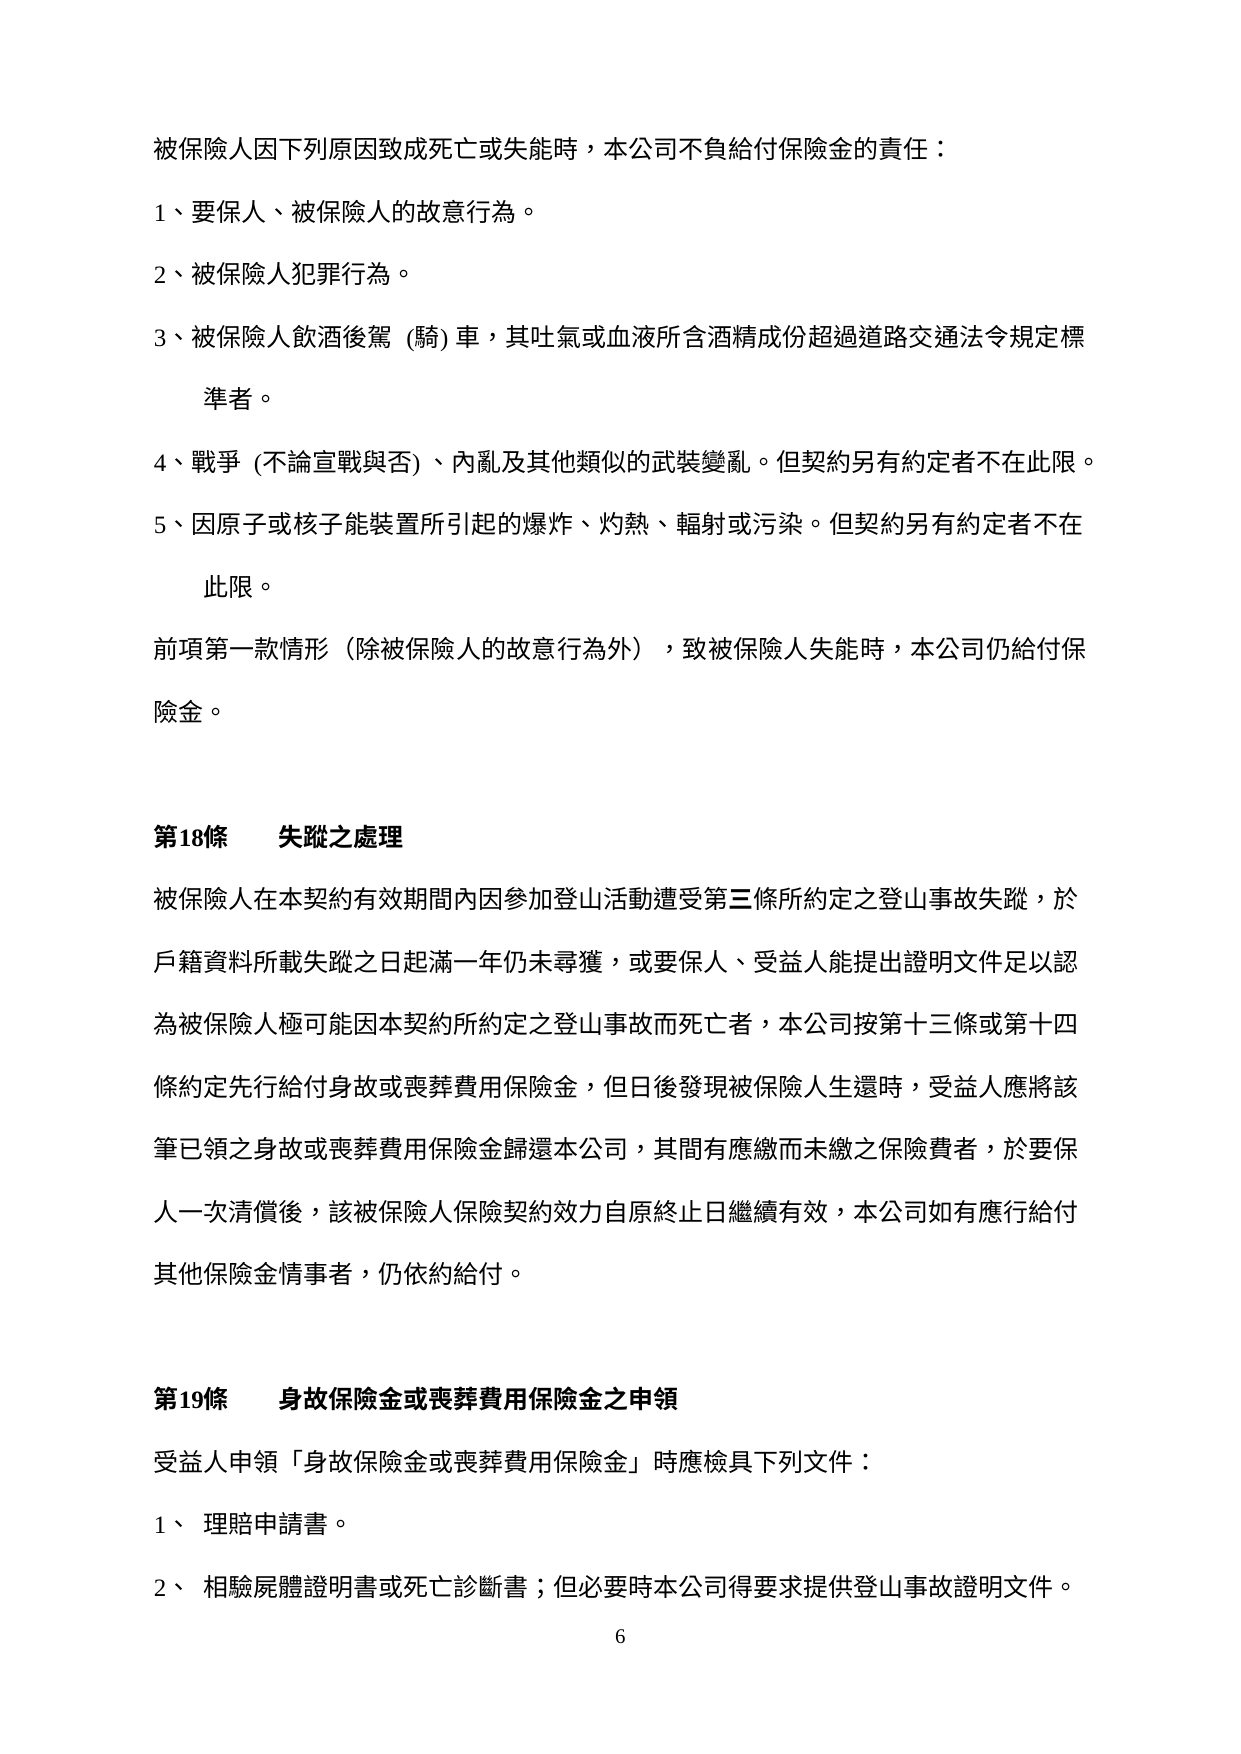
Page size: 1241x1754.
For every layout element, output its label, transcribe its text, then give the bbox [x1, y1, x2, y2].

list 身故保險金或喪葬費用保險金之申領 [153, 1356, 1087, 1419]
list 被保險人飲酒後駕 (騎) 車，其吐氣或血液所含酒精成份超過道路交通法令規定標準者。 [153, 294, 1087, 419]
text 被保險人因下列原因致成死亡或失能時，本公司不負給付保險金的責任： [153, 106, 1087, 169]
list 戰爭 (不論宣戰與否) 、內亂及其他類似的武裝變亂。但契約另有約定者不在此限。 [153, 419, 1087, 481]
text 被保險人在本契約有效期間內因參加登山活動遭受第三條所約定之登山事故失蹤，於戶籍資料所載失蹤之日起滿一年仍未尋獲，或要保人、受益人能提出證明文件足以認為被保險人極可能因本契約所約定之登山事故而死亡者，本公司按第十三條或第十四條約定先行給付身故或喪葬費用保險金，但日後發現被保險人生還時，受益人應將該筆已領之身故或喪葬費用保險金歸還本公司，其間有應繳而未繳之保險費者，於要保人一次清償後，該被保險人保險契約效力自原終止日繼續有效，本公司如有應行給付其他保險金情事者，仍依約給付。 [153, 856, 1087, 1294]
list 相驗屍體證明書或死亡診斷書；但必要時本公司得要求提供登山事故證明文件。 [153, 1544, 1087, 1606]
text 前項第一款情形（除被保險人的故意行為外），致被保險人失能時，本公司仍給付保險金。 [153, 606, 1087, 731]
list 理賠申請書。 [153, 1481, 1087, 1544]
list 因原子或核子能裝置所引起的爆炸、灼熱、輻射或污染。但契約另有約定者不在此限。 [153, 481, 1087, 606]
list 失蹤之處理 [153, 794, 1087, 856]
text 受益人申領「身故保險金或喪葬費用保險金」時應檢具下列文件： [153, 1419, 1087, 1481]
list 要保人、被保險人的故意行為。 [153, 169, 1087, 231]
list 被保險人犯罪行為。 [153, 231, 1087, 294]
